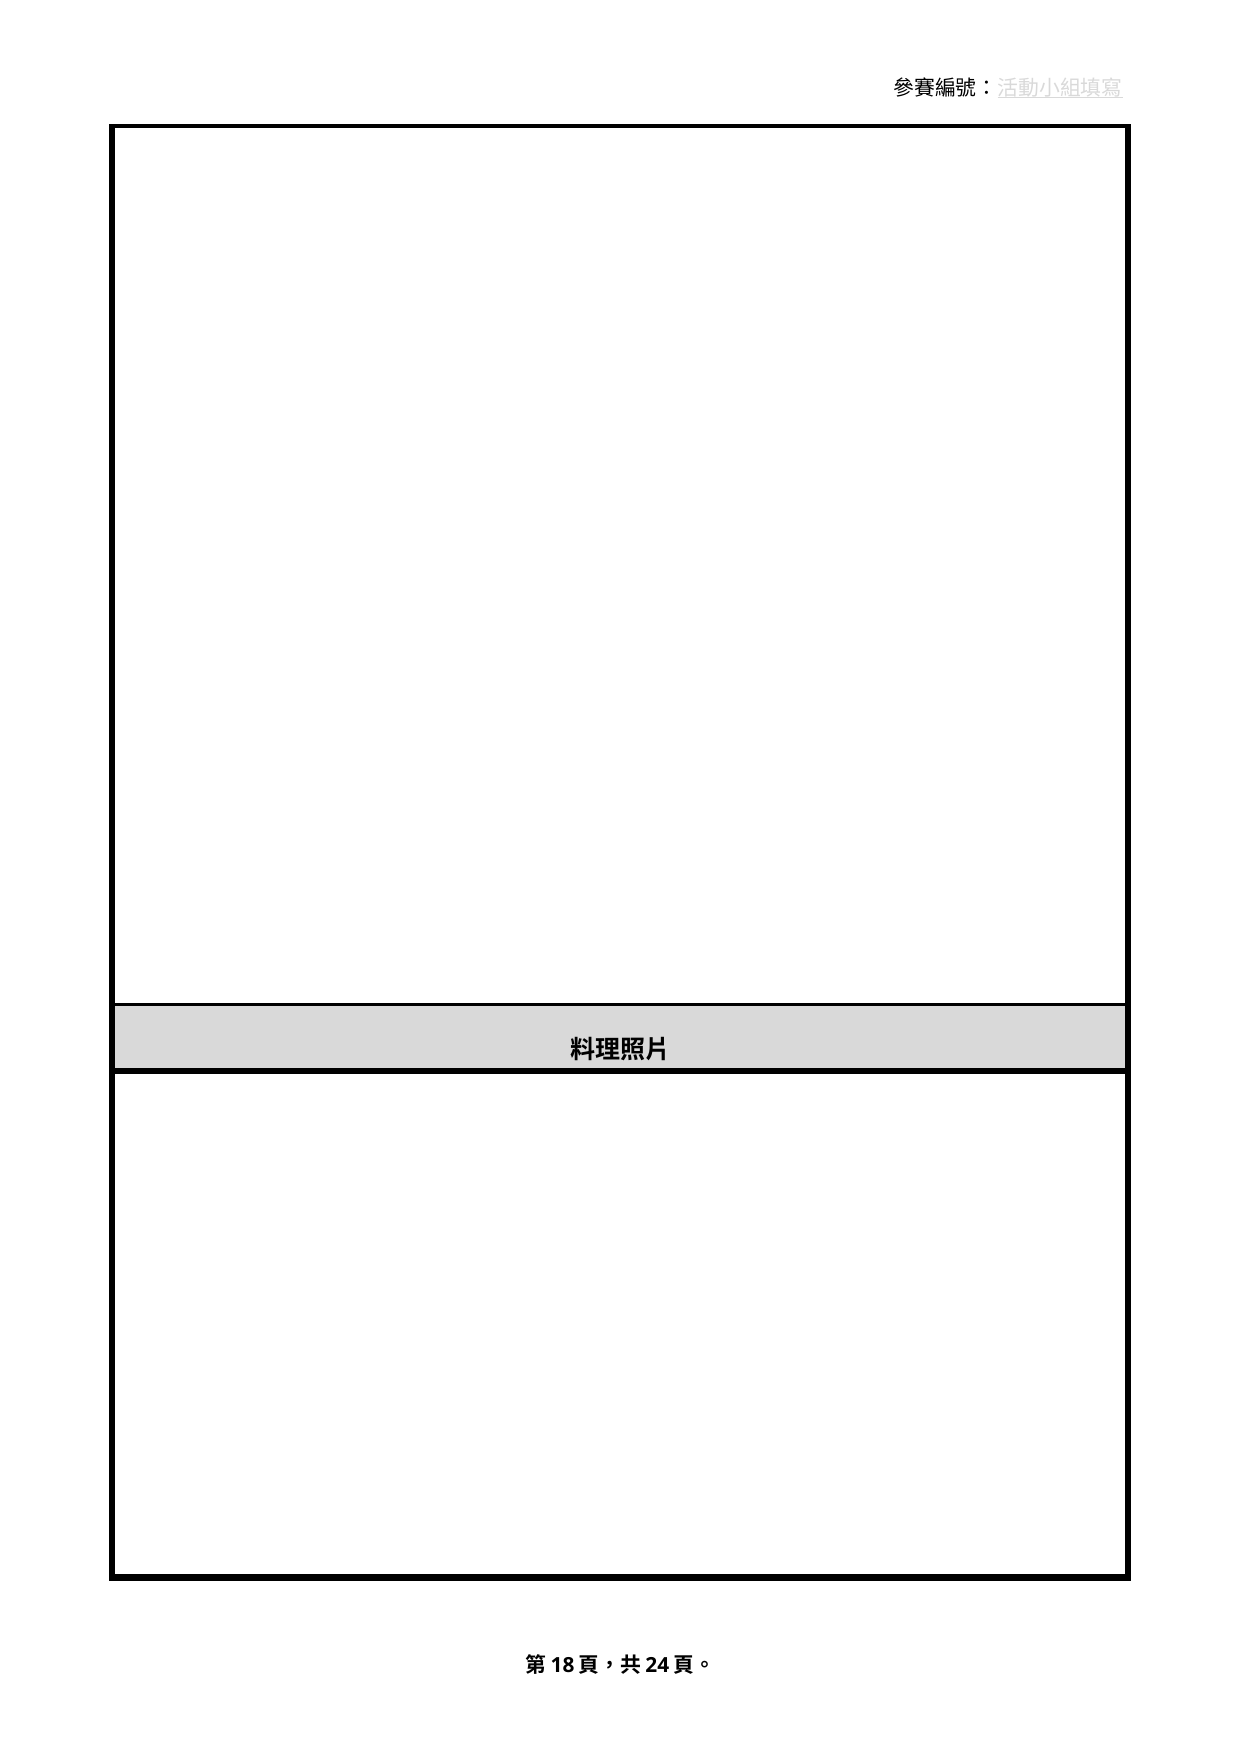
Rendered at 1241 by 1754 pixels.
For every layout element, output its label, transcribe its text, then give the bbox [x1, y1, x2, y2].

table_cell [115, 128, 1125, 1002]
table_cell 料理照片 [115, 1006, 1125, 1068]
table_cell [115, 1074, 1125, 1574]
